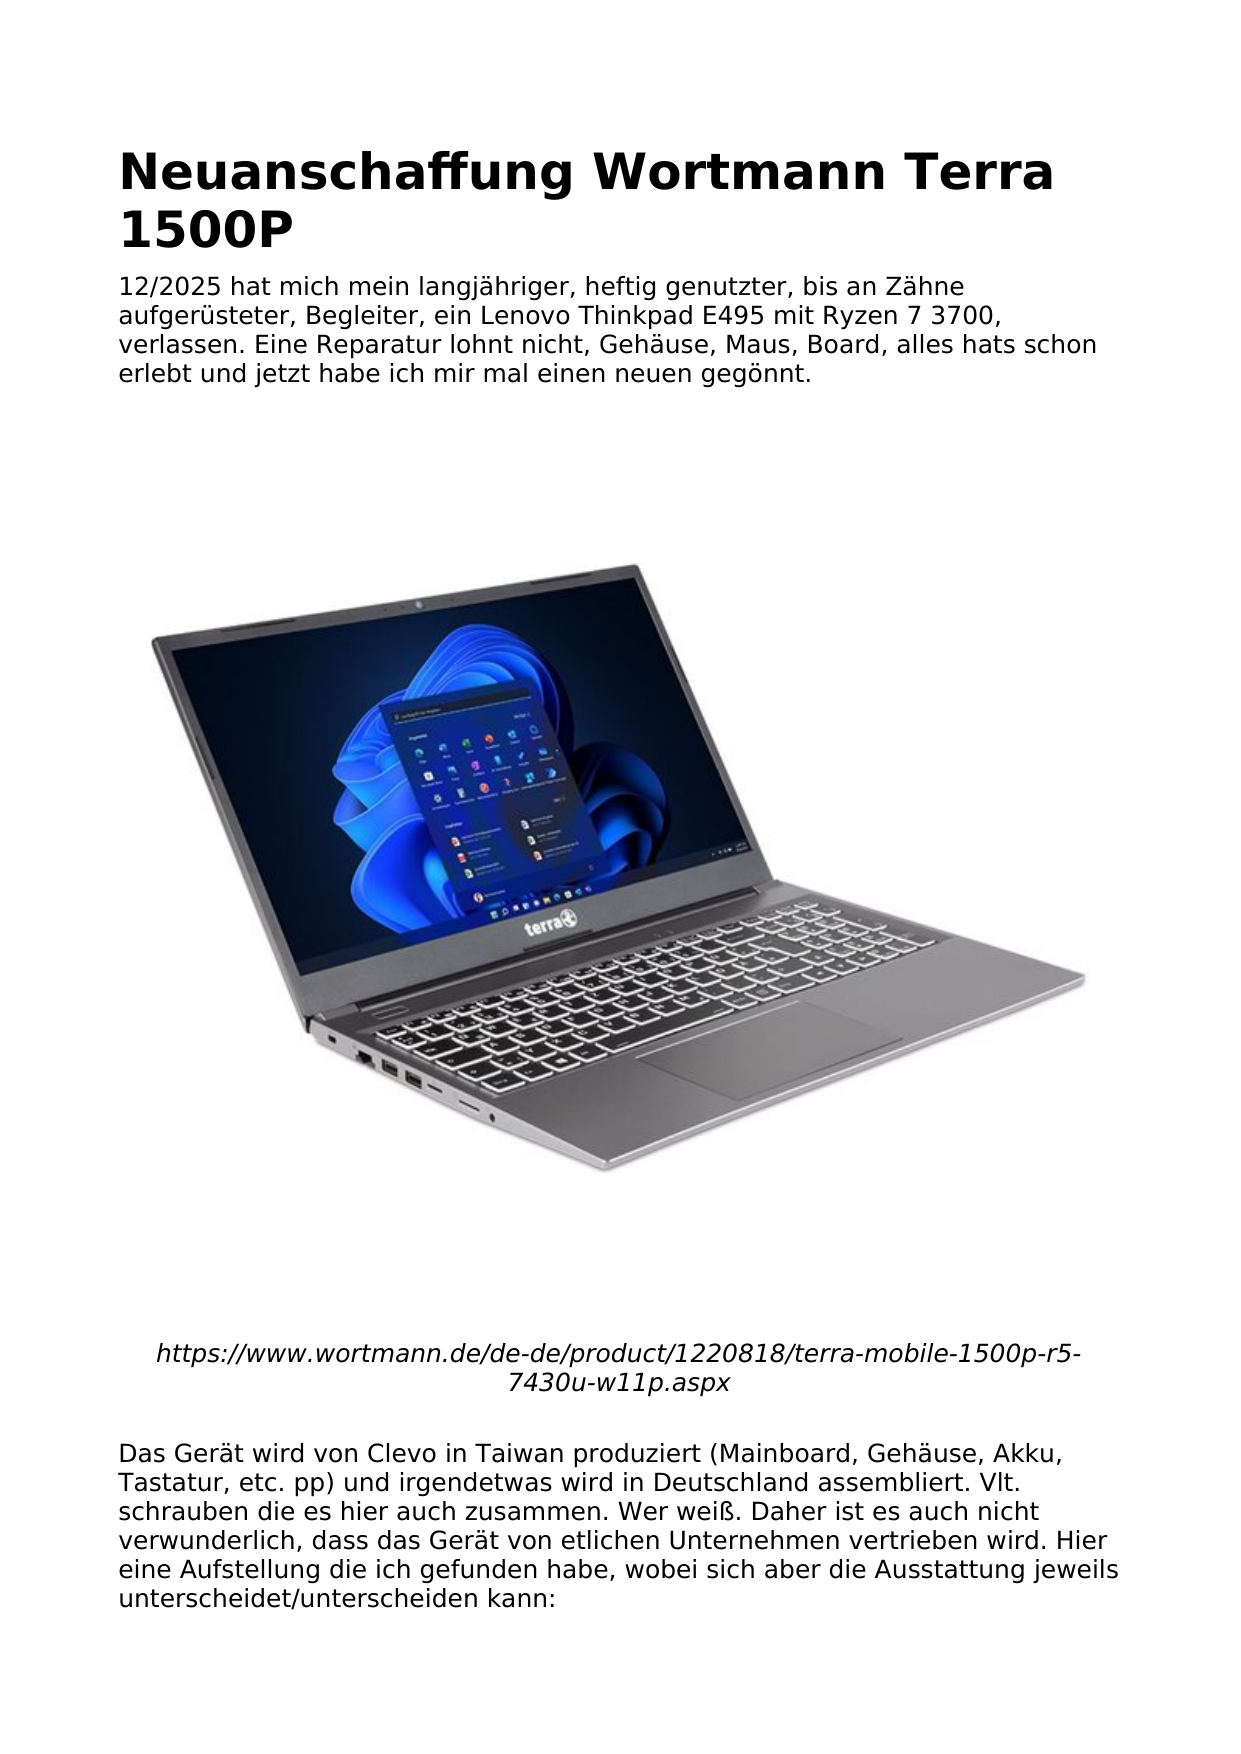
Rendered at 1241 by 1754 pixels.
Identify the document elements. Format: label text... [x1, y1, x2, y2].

text 12/2025 hat mich mein langjähriger, heftig genutzter, bis an Zähne aufgerüsteter, Begleiter, ein Lenovo Thinkpad E495 mit Ryzen 7 3700, verlassen. Eine Reparatur lohnt nicht, Gehäuse, Maus, Board, alles hats schon erlebt und jetzt habe ich mir mal einen neuen gegönnt. [118, 272, 1122, 389]
text https://www.wortmann.de/de-de/product/1220818/terra-mobile-1500p-r5-7430u-w11p.aspx [151, 1339, 1089, 1397]
subtitle Neuanschaffung Wortmann Terra 1500P [118, 143, 1122, 259]
text Das Gerät wird von Clevo in Taiwan produziert (Mainboard, Gehäuse, Akku, Tastatur, etc. pp) und irgendetwas wird in Deutschland assembliert. Vlt. schrauben die es hier auch zusammen. Wer weiß. Daher ist es auch nicht verwunderlich, dass das Gerät von etlichen Unternehmen vertrieben wird. Hier eine Aufstellung die ich gefunden habe, wobei sich aber die Ausstattung jeweils unterscheidet/unterscheiden kann: [118, 1439, 1122, 1614]
picture [151, 401, 1089, 1339]
